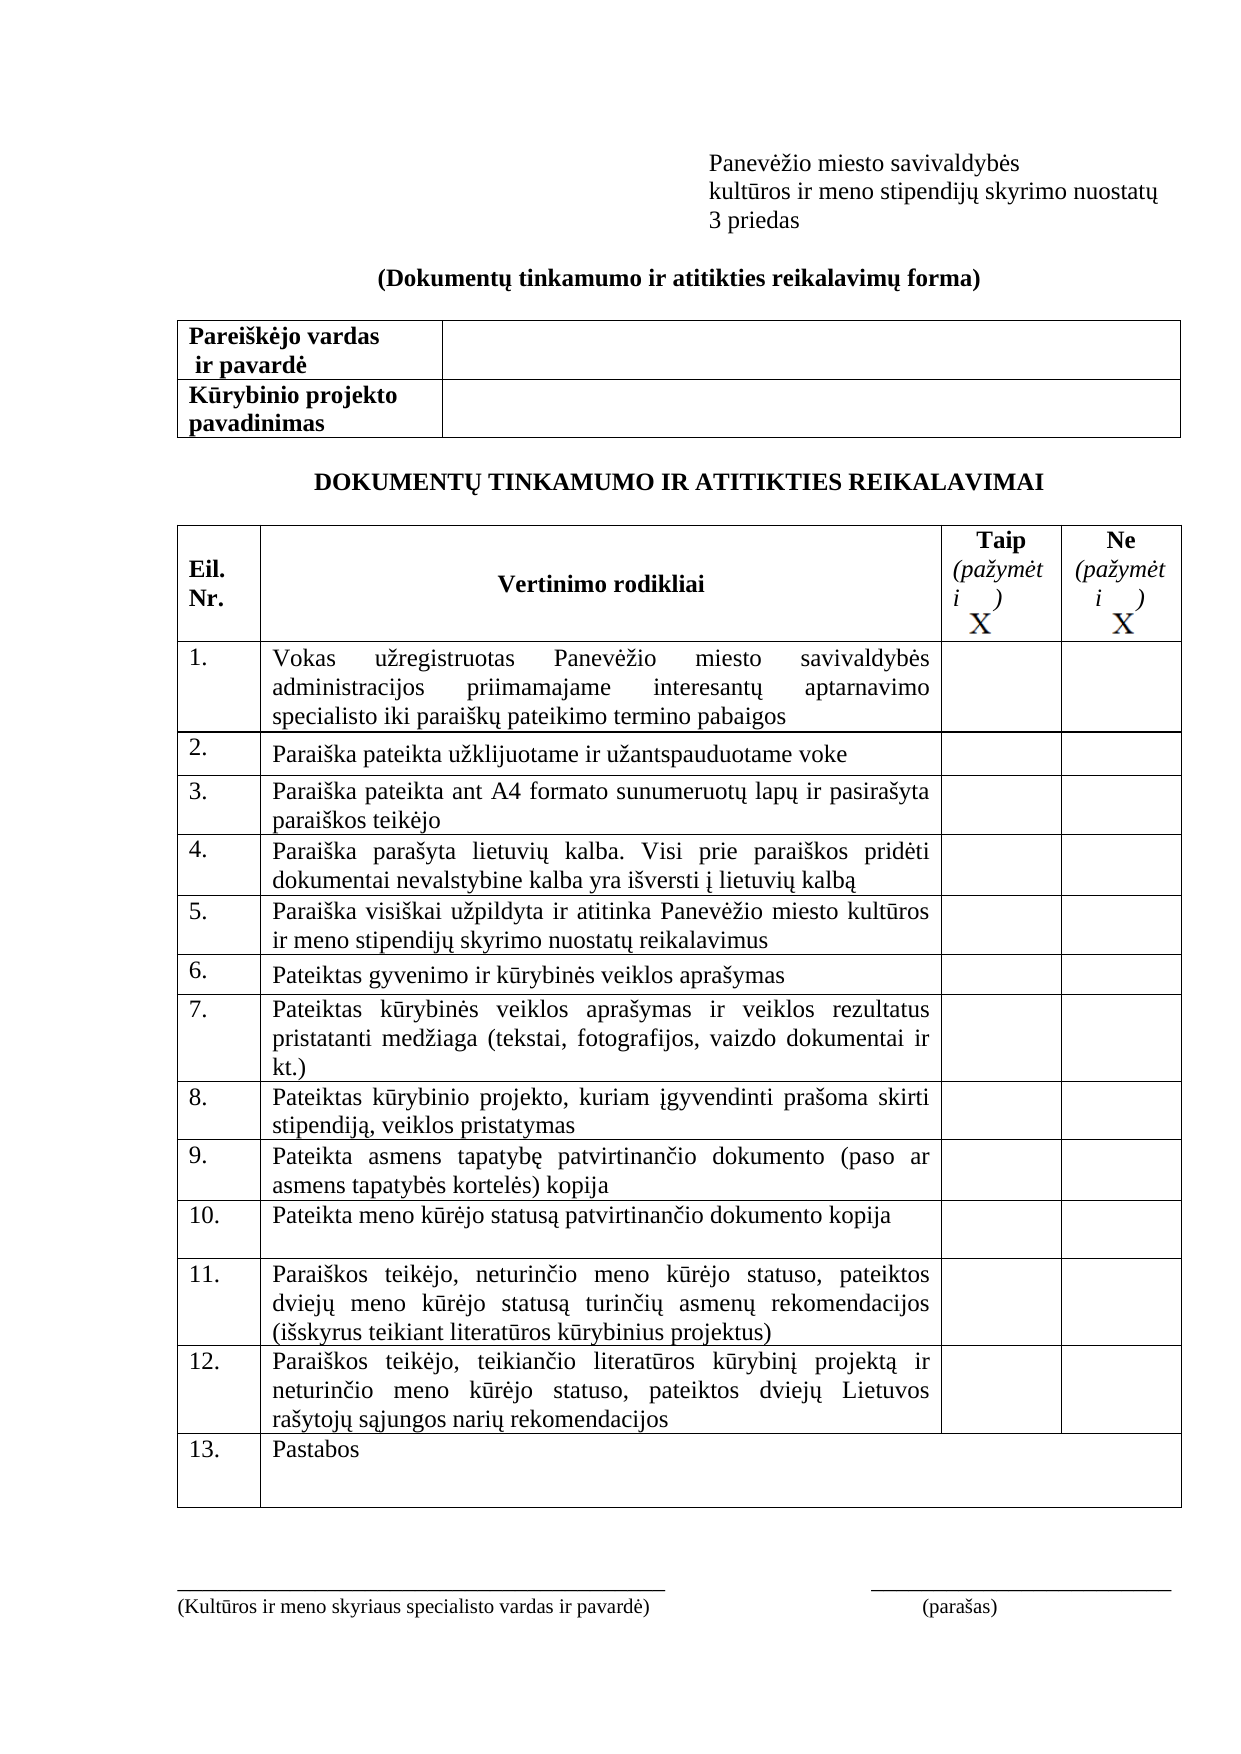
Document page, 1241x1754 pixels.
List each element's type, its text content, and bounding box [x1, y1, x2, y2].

table_cell [1062, 835, 1181, 895]
table_header [443, 321, 1180, 379]
table_cell [942, 1082, 1061, 1139]
table_cell 9. [178, 1140, 260, 1199]
table_cell [1062, 642, 1181, 731]
table_header Taip (pažymėti ) [942, 526, 1061, 641]
text Panevėžio miesto savivaldybės [709, 148, 1181, 176]
text (Dokumentų tinkamumo ir atitikties reikalavimų forma) [177, 263, 1181, 291]
table_cell 3. [178, 776, 260, 833]
table_cell [942, 896, 1061, 954]
table_cell [942, 1346, 1061, 1433]
text (Kultūros ir meno skyriaus specialisto vardas ir pavardė) (parašas) [177, 1594, 1181, 1618]
table_cell [1062, 1201, 1181, 1258]
table_cell Paraiška parašyta lietuvių kalba. Visi prie paraiškos pridėti dokumentai nevalstybine kalba yra išversti į lietuvių kalbą [261, 835, 941, 895]
table_cell Paraiškos teikėjo, teikiančio literatūros kūrybinį projektą ir neturinčio meno kūrėjo statuso, pateiktos dviejų Lietuvos rašytojų sąjungos narių rekomendacijos [261, 1346, 941, 1433]
table_cell 6. [178, 955, 260, 993]
table_cell Kūrybinio projekto pavadinimas [178, 380, 442, 437]
table_cell [1062, 1259, 1181, 1345]
table_header Pareiškėjo vardas ir pavardė [178, 321, 442, 379]
table_header Eil. Nr. [178, 526, 260, 641]
text 3 priedas [709, 205, 1181, 234]
table_cell [1062, 896, 1181, 954]
table_cell 10. [178, 1201, 260, 1258]
table_cell Paraiška pateikta ant A4 formato sunumeruotų lapų ir pasirašyta paraiškos teikėjo [261, 776, 941, 833]
table_cell [1062, 995, 1181, 1081]
table_cell Pateiktas gyvenimo ir kūrybinės veiklos aprašymas [261, 955, 941, 993]
table_cell Paraiška pateikta užklijuotame ir užantspauduotame voke [261, 733, 941, 775]
table_cell [942, 1201, 1061, 1258]
table_cell 11. [178, 1259, 260, 1345]
table_cell 7. [178, 995, 260, 1081]
table_cell [942, 1140, 1061, 1199]
table_cell 1. [178, 642, 260, 731]
table_cell [1062, 1346, 1181, 1433]
table_cell [1062, 955, 1181, 993]
table_cell 4. [178, 835, 260, 895]
text DOKUMENTŲ TINKAMUMO IR ATITIKTIES REIKALAVIMAI [177, 467, 1181, 496]
table_cell 5. [178, 896, 260, 954]
table_cell Pateiktas kūrybinės veiklos aprašymas ir veiklos rezultatus pristatanti medžiaga (tekstai, fotografijos, vaizdo dokumentai ir kt.) [261, 995, 941, 1081]
table_cell 13. [178, 1434, 260, 1507]
table_cell [443, 380, 1180, 437]
table_cell [942, 835, 1061, 895]
table_header Vertinimo rodikliai [261, 526, 941, 641]
table_cell Vokas užregistruotas Panevėžio miesto savivaldybės administracijos priimamajame interesantų aptarnavimo specialisto iki paraiškų pateikimo termino pabaigos [261, 642, 941, 731]
table_cell Pateikta asmens tapatybę patvirtinančio dokumento (paso ar asmens tapatybės kortelės) kopija [261, 1140, 941, 1199]
table_cell [1062, 733, 1181, 775]
table_cell [1062, 776, 1181, 833]
table_cell [942, 642, 1061, 731]
table_cell [942, 733, 1061, 775]
text kultūros ir meno stipendijų skyrimo nuostatų [709, 176, 1181, 205]
table_cell Pateiktas kūrybinio projekto, kuriam įgyvendinti prašoma skirti stipendiją, veiklos pristatymas [261, 1082, 941, 1139]
table_cell [942, 955, 1061, 993]
table_cell [1062, 1140, 1181, 1199]
table_cell Paraiška visiškai užpildyta ir atitinka Panevėžio miesto kultūros ir meno stipendijų skyrimo nuostatų reikalavimus [261, 896, 941, 954]
table_cell [942, 995, 1061, 1081]
table_cell Pateikta meno kūrėjo statusą patvirtinančio dokumento kopija [261, 1201, 941, 1258]
table_cell 12. [178, 1346, 260, 1433]
table_cell [942, 1259, 1061, 1345]
table_cell [942, 776, 1061, 833]
table_cell Paraiškos teikėjo, neturinčio meno kūrėjo statuso, pateiktos dviejų meno kūrėjo statusą turinčių asmenų rekomendacijos (išskyrus teikiant literatūros kūrybinius projektus) [261, 1259, 941, 1345]
table_cell 8. [178, 1082, 260, 1139]
table_header Ne (pažymėti ) [1062, 526, 1181, 641]
table_cell Pastabos [261, 1434, 1181, 1507]
table_cell [1062, 1082, 1181, 1139]
table_cell 2. [178, 733, 260, 775]
text _______________________________________ ________________________ [177, 1566, 1181, 1594]
